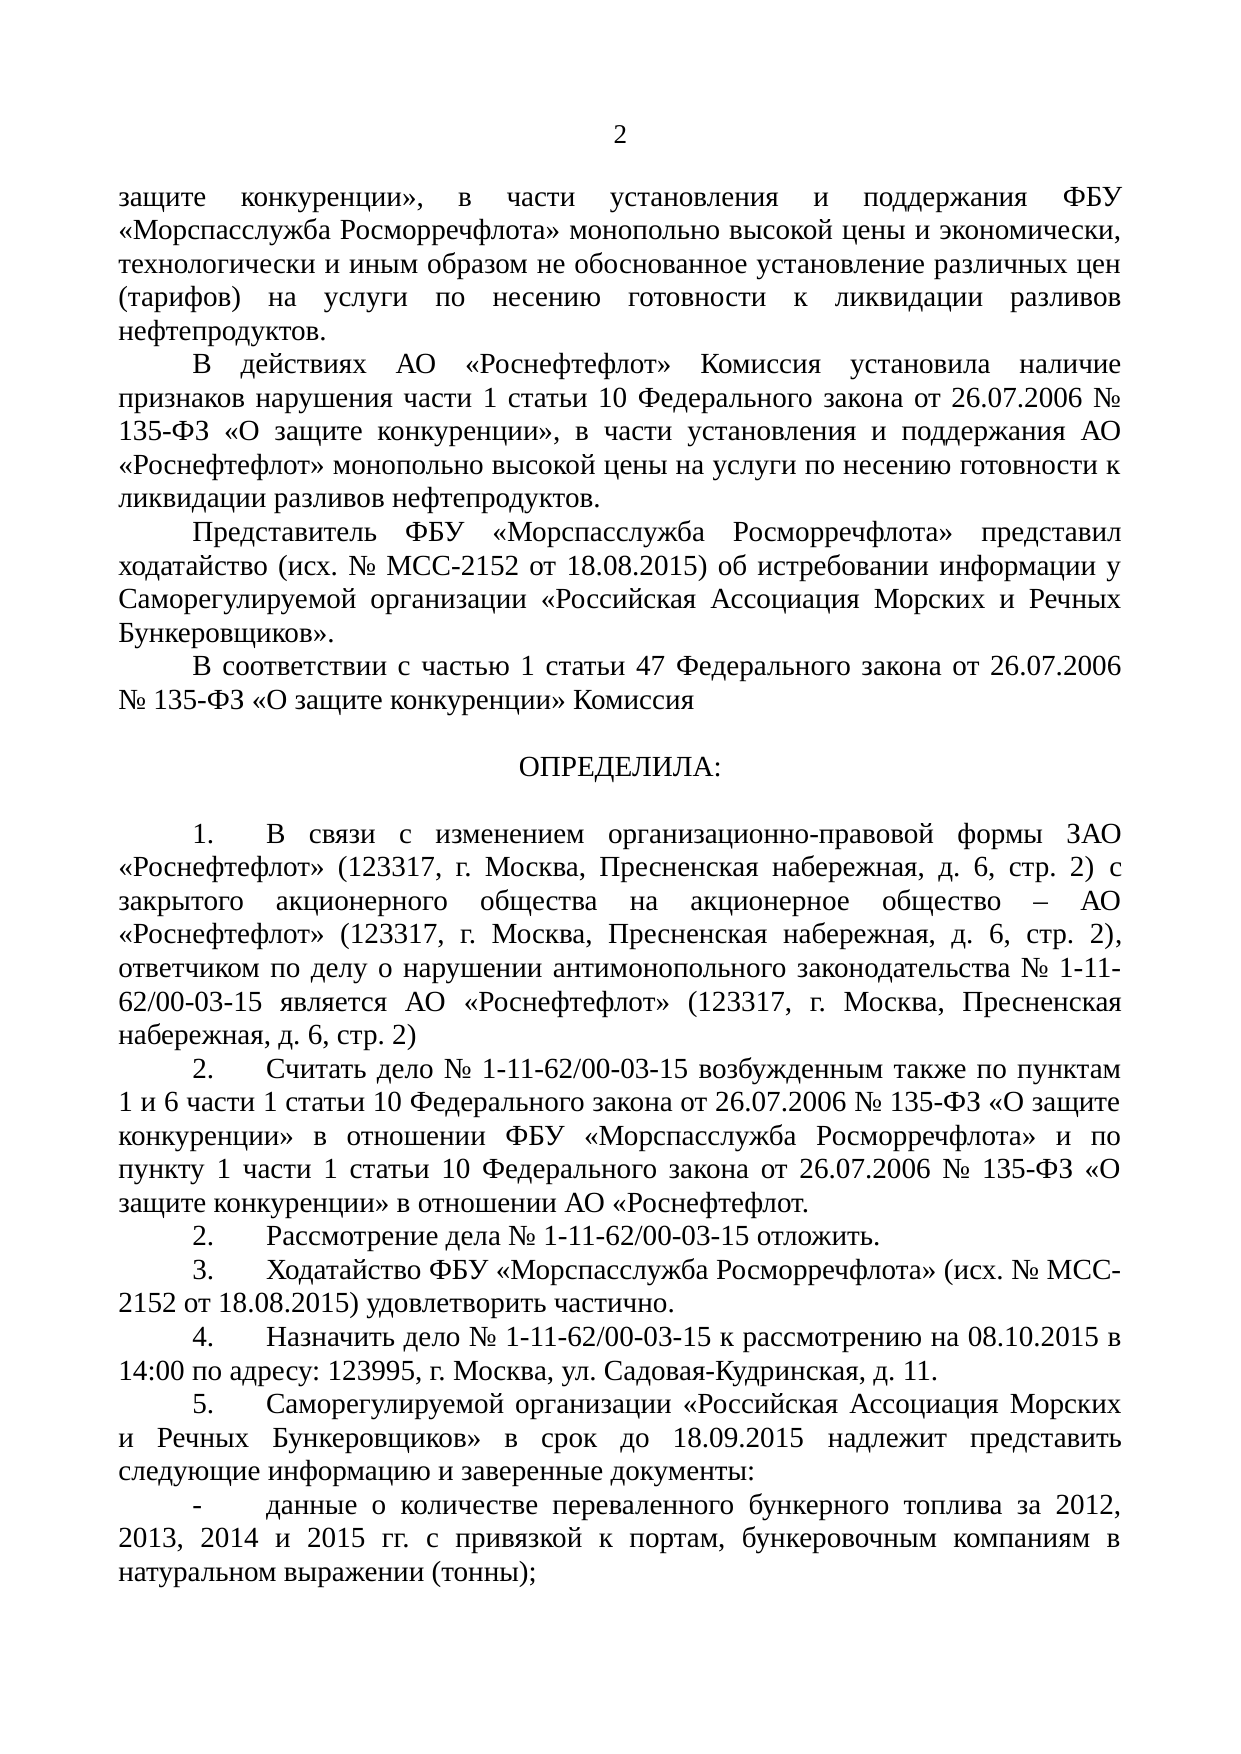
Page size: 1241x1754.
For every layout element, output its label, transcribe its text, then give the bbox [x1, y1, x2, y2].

text В соответствии с частью 1 статьи 47 Федерального закона от 26.07.2006 № 135-ФЗ «О защите конкуренции» Комиссия [118, 648, 1122, 715]
text 4. Назначить дело № 1-11-62/00-03-15 к рассмотрению на 08.10.2015 в 14:00 по адресу: 123995, г. Москва, ул. Садовая-Кудринская, д. 11. [118, 1319, 1122, 1386]
text 2. Рассмотрение дела № 1-11-62/00-03-15 отложить. [118, 1218, 1122, 1252]
text 1. В связи с изменением организационно-правовой формы ЗАО «Роснефтефлот» (123317, г. Москва, Пресненская набережная, д. 6, стр. 2) с закрытого акционерного общества на акционерное общество – АО «Роснефтефлот» (123317, г. Москва, Пресненская набережная, д. 6, стр. 2), ответчиком по делу о нарушении антимонопольного законодательства № 1-11-62/00-03-15 является АО «Роснефтефлот» (123317, г. Москва, Пресненская набережная, д. 6, стр. 2) [118, 816, 1122, 1051]
text ОПРЕДЕЛИЛА: [118, 749, 1122, 782]
text 5. Саморегулируемой организации «Российская Ассоциация Морских и Речных Бункеровщиков» в срок до 18.09.2015 надлежит представить следующие информацию и заверенные документы: [118, 1386, 1122, 1487]
text - данные о количестве переваленного бункерного топлива за 2012, 2013, 2014 и 2015 гг. с привязкой к портам, бункеровочным компаниям в натуральном выражении (тонны); [118, 1487, 1122, 1587]
text 3. Ходатайство ФБУ «Морспасслужба Росморречфлота» (исх. № МСС-2152 от 18.08.2015) удовлетворить частично. [118, 1252, 1122, 1319]
text В действиях АО «Роснефтефлот» Комиссия установила наличие признаков нарушения части 1 статьи 10 Федерального закона от 26.07.2006 № 135-ФЗ «О защите конкуренции», в части установления и поддержания АО «Роснефтефлот» монопольно высокой цены на услуги по несению готовности к ликвидации разливов нефтепродуктов. [118, 346, 1122, 514]
text 2. Считать дело № 1-11-62/00-03-15 возбужденным также по пунктам 1 и 6 части 1 статьи 10 Федерального закона от 26.07.2006 № 135-ФЗ «О защите конкуренции» в отношении ФБУ «Морспасслужба Росморречфлота» и по пункту 1 части 1 статьи 10 Федерального закона от 26.07.2006 № 135-ФЗ «О защите конкуренции» в отношении АО «Роснефтефлот. [118, 1051, 1122, 1218]
text Представитель ФБУ «Морспасслужба Росморречфлота» представил ходатайство (исх. № МСС-2152 от 18.08.2015) об истребовании информации у Саморегулируемой организации «Российская Ассоциация Морских и Речных Бункеровщиков». [118, 514, 1122, 648]
text защите конкуренции», в части установления и поддержания ФБУ «Морспасслужба Росморречфлота» монопольно высокой цены и экономически, технологически и иным образом не обоснованное установление различных цен (тарифов) на услуги по несению готовности к ликвидации разливов нефтепродуктов. [118, 179, 1122, 346]
